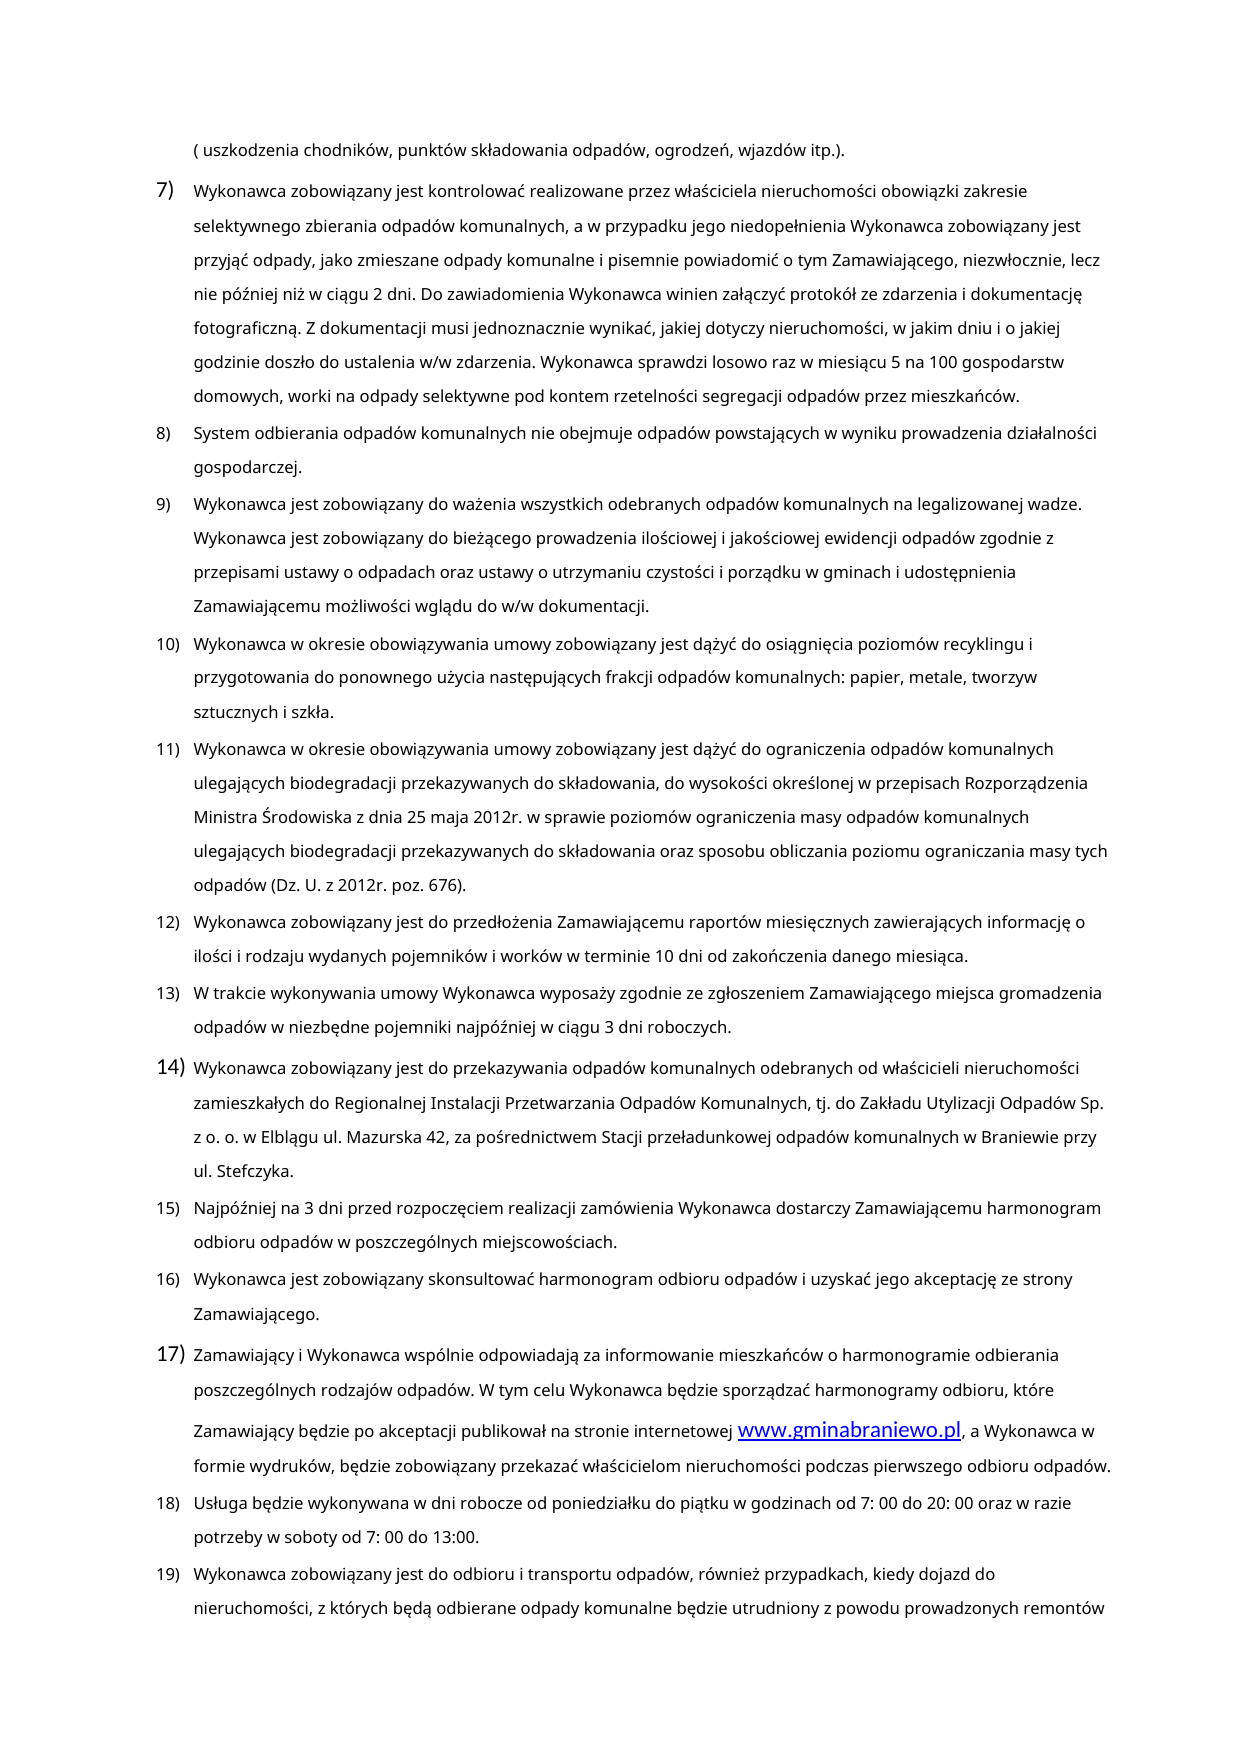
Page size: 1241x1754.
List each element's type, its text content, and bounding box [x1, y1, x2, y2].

list Wykonawca jest zobowiązany skonsultować harmonogram odbioru odpadów i uzyskać jego akceptację ze strony Zamawiającego. [156, 1268, 1115, 1325]
list Wykonawca jest zobowiązany do ważenia wszystkich odebranych odpadów komunalnych na legalizowanej wadze. Wykonawca jest zobowiązany do bieżącego prowadzenia ilościowej i jakościowej ewidencji odpadów zgodnie z przepisami ustawy o odpadach oraz ustawy o utrzymaniu czystości i porządku w gminach i udostępnienia Zamawiającemu możliwości wglądu do w/w dokumentacji. [156, 493, 1115, 618]
list Usługa będzie wykonywana w dni robocze od poniedziałku do piątku w godzinach od 7: 00 do 20: 00 oraz w razie potrzeby w soboty od 7: 00 do 13:00. [156, 1491, 1115, 1548]
list Wykonawca w okresie obowiązywania umowy zobowiązany jest dążyć do ograniczenia odpadów komunalnych ulegających biodegradacji przekazywanych do składowania, do wysokości określonej w przepisach Rozporządzenia Ministra Środowiska z dnia 25 maja 2012r. w sprawie poziomów ograniczenia masy odpadów komunalnych ulegających biodegradacji przekazywanych do składowania oraz sposobu obliczania poziomu ograniczania masy tych odpadów (Dz. U. z 2012r. poz. 676). [156, 737, 1115, 896]
list Wykonawca zobowiązany jest do przedłożenia Zamawiającemu raportów miesięcznych zawierających informację o ilości i rodzaju wydanych pojemników i worków w terminie 10 dni od zakończenia danego miesiąca. [156, 910, 1115, 967]
list W trakcie wykonywania umowy Wykonawca wyposaży zgodnie ze zgłoszeniem Zamawiającego miejsca gromadzenia odpadów w niezbędne pojemniki najpóźniej w ciągu 3 dni roboczych. [156, 981, 1115, 1038]
list Wykonawca zobowiązany jest do odbioru i transportu odpadów, również przypadkach, kiedy dojazd do nieruchomości, z których będą odbierane odpady komunalne będzie utrudniony z powodu prowadzonych remontów [156, 1562, 1115, 1619]
list Najpóźniej na 3 dni przed rozpoczęciem realizacji zamówienia Wykonawca dostarczy Zamawiającemu harmonogram odbioru odpadów w poszczególnych miejscowościach. [156, 1197, 1115, 1254]
list System odbierania odpadów komunalnych nie obejmuje odpadów powstających w wyniku prowadzenia działalności gospodarczej. [156, 422, 1115, 479]
list ( uszkodzenia chodników, punktów składowania odpadów, ogrodzeń, wjazdów itp.). [156, 138, 1115, 161]
list Zamawiający i Wykonawca wspólnie odpowiadają za informowanie mieszkańców o harmonogramie odbierania poszczególnych rodzajów odpadów. W tym celu Wykonawca będzie sporządzać harmonogramy odbioru, które Zamawiający będzie po akceptacji publikował na stronie internetowej www.gminabraniewo.pl, a Wykonawca w formie wydruków, będzie zobowiązany przekazać właścicielom nieruchomości podczas pierwszego odbioru odpadów. [156, 1339, 1115, 1477]
list Wykonawca w okresie obowiązywania umowy zobowiązany jest dążyć do osiągnięcia poziomów recyklingu i przygotowania do ponownego użycia następujących frakcji odpadów komunalnych: papier, metale, tworzyw sztucznych i szkła. [156, 632, 1115, 723]
list Wykonawca zobowiązany jest do przekazywania odpadów komunalnych odebranych od właścicieli nieruchomości zamieszkałych do Regionalnej Instalacji Przetwarzania Odpadów Komunalnych, tj. do Zakładu Utylizacji Odpadów Sp. z o. o. w Elblągu ul. Mazurska 42, za pośrednictwem Stacji przeładunkowej odpadów komunalnych w Braniewie przy ul. Stefczyka. [156, 1052, 1115, 1183]
list Wykonawca zobowiązany jest kontrolować realizowane przez właściciela nieruchomości obowiązki zakresie selektywnego zbierania odpadów komunalnych, a w przypadku jego niedopełnienia Wykonawca zobowiązany jest przyjąć odpady, jako zmieszane odpady komunalne i pisemnie powiadomić o tym Zamawiającego, niezwłocznie, lecz nie później niż w ciągu 2 dni. Do zawiadomienia Wykonawca winien załączyć protokół ze zdarzenia i dokumentację fotograficzną. Z dokumentacji musi jednoznacznie wynikać, jakiej dotyczy nieruchomości, w jakim dniu i o jakiej godzinie doszło do ustalenia w/w zdarzenia. Wykonawca sprawdzi losowo raz w miesiącu 5 na 100 gospodarstw domowych, worki na odpady selektywne pod kontem rzetelności segregacji odpadów przez mieszkańców. [156, 175, 1115, 408]
